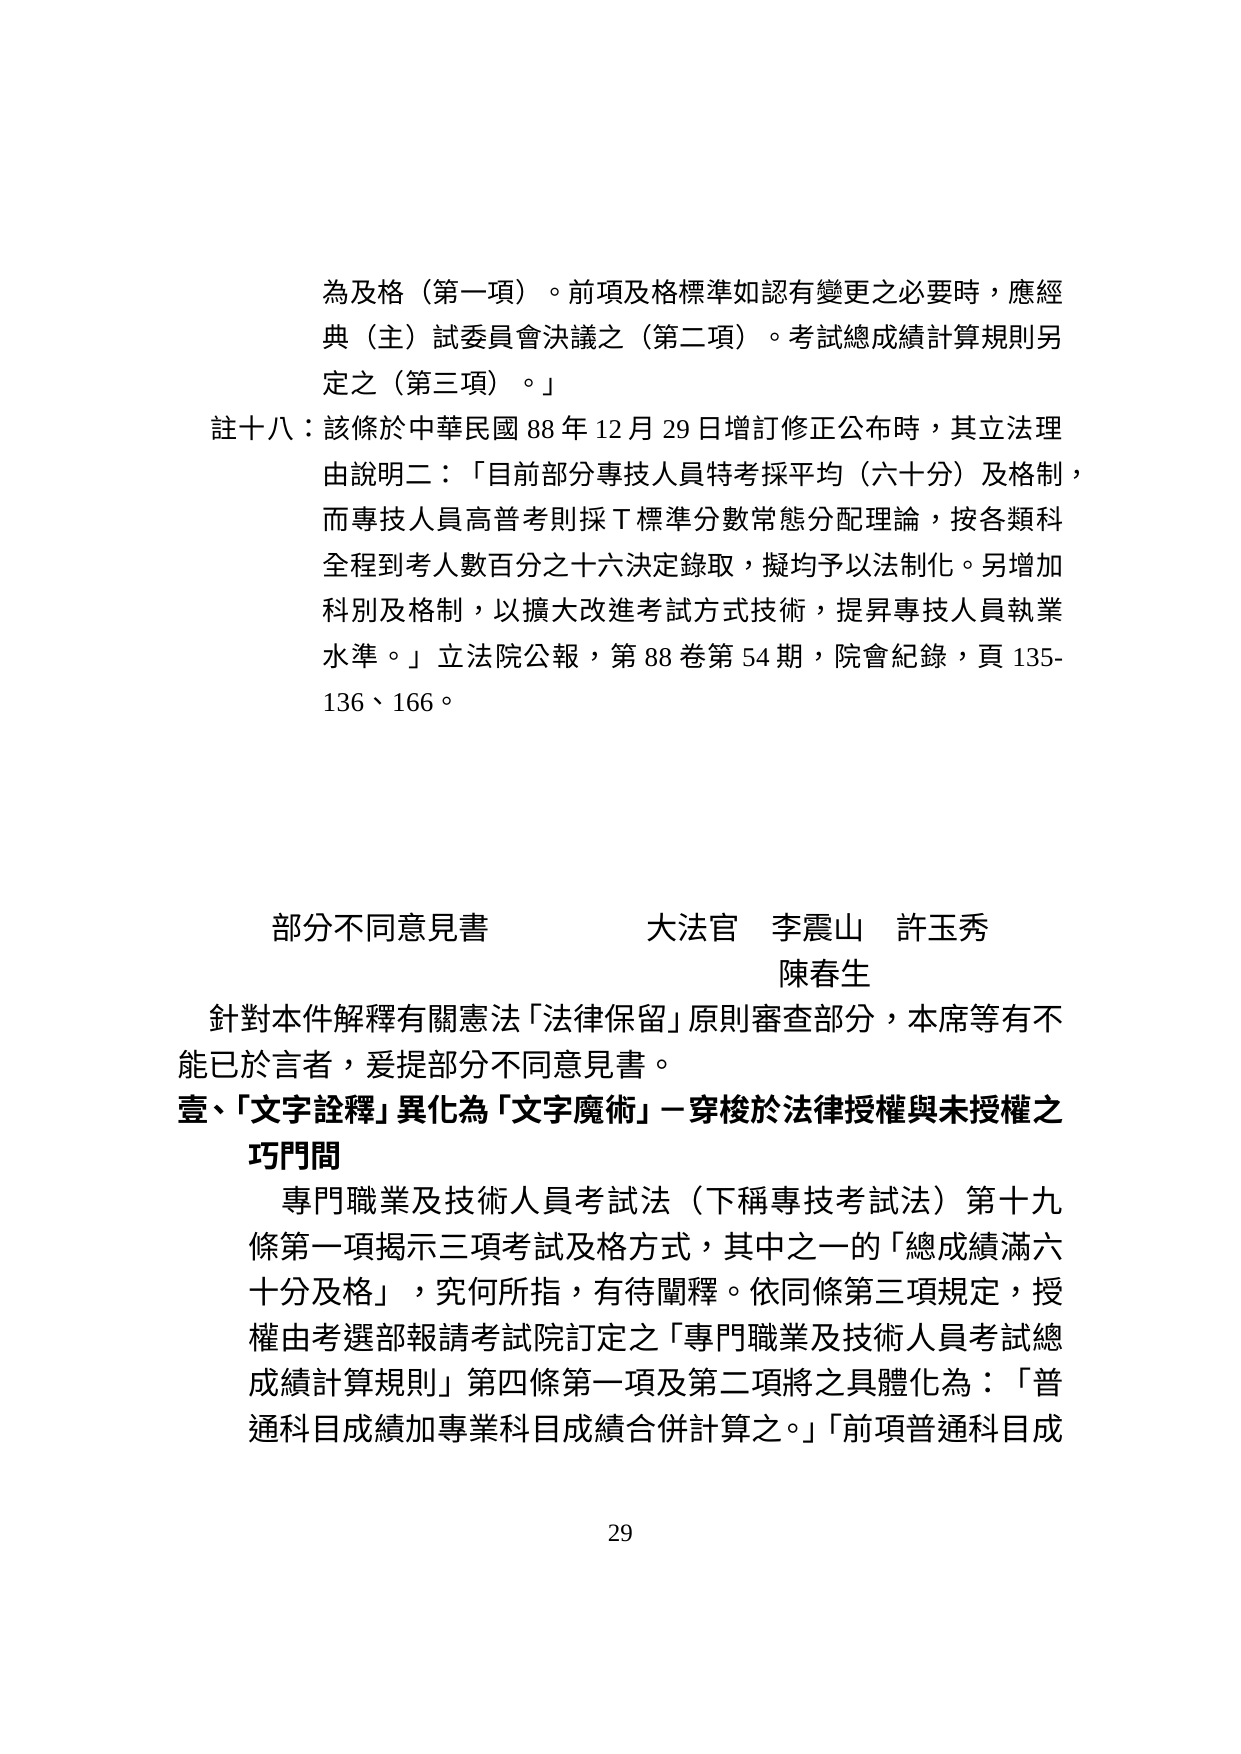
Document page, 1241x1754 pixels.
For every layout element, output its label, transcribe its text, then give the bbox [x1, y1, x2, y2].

text 部分不同意見書 大法官 李震山 許玉秀 [177, 903, 1063, 949]
text 針對本件解釋有關憲法「法律保留」原則審查部分，本席等有不能已於言者，爰提部分不同意見書。 [177, 994, 1063, 1085]
text 壹、「文字詮釋」異化為「文字魔術」－穿梭於法律授權與未授權之巧門間 [177, 1085, 1063, 1176]
text 註十八：該條於中華民國88年12月29日增訂修正公布時，其立法理由說明二：「目前部分專技人員特考採平均（六十分）及格制，而專技人員高普考則採Ｔ標準分數常態分配理論，按各類科全程到考人數百分之十六決定錄取，擬均予以法制化。另增加科別及格制，以擴大改進考試方式技術，提昇專技人員執業水準。」立法院公報，第88卷第54期，院會紀錄，頁135-136、166。 [210, 402, 1063, 721]
text 專門職業及技術人員考試法（下稱專技考試法）第十九條第一項揭示三項考試及格方式，其中之一的「總成績滿六十分及格」，究何所指，有待闡釋。依同條第三項規定，授權由考選部報請考試院訂定之「專門職業及技術人員考試總成績計算規則」第四條第一項及第二項將之具體化為：「普通科目成績加專業科目成績合併計算之。」「前項普通科目成 [248, 1176, 1063, 1449]
text 為及格（第一項）。前項及格標準如認有變更之必要時，應經典（主）試委員會決議之（第二項）。考試總成績計算規則另定之（第三項）。」 [210, 266, 1063, 402]
text 陳春生 [236, 949, 1022, 994]
